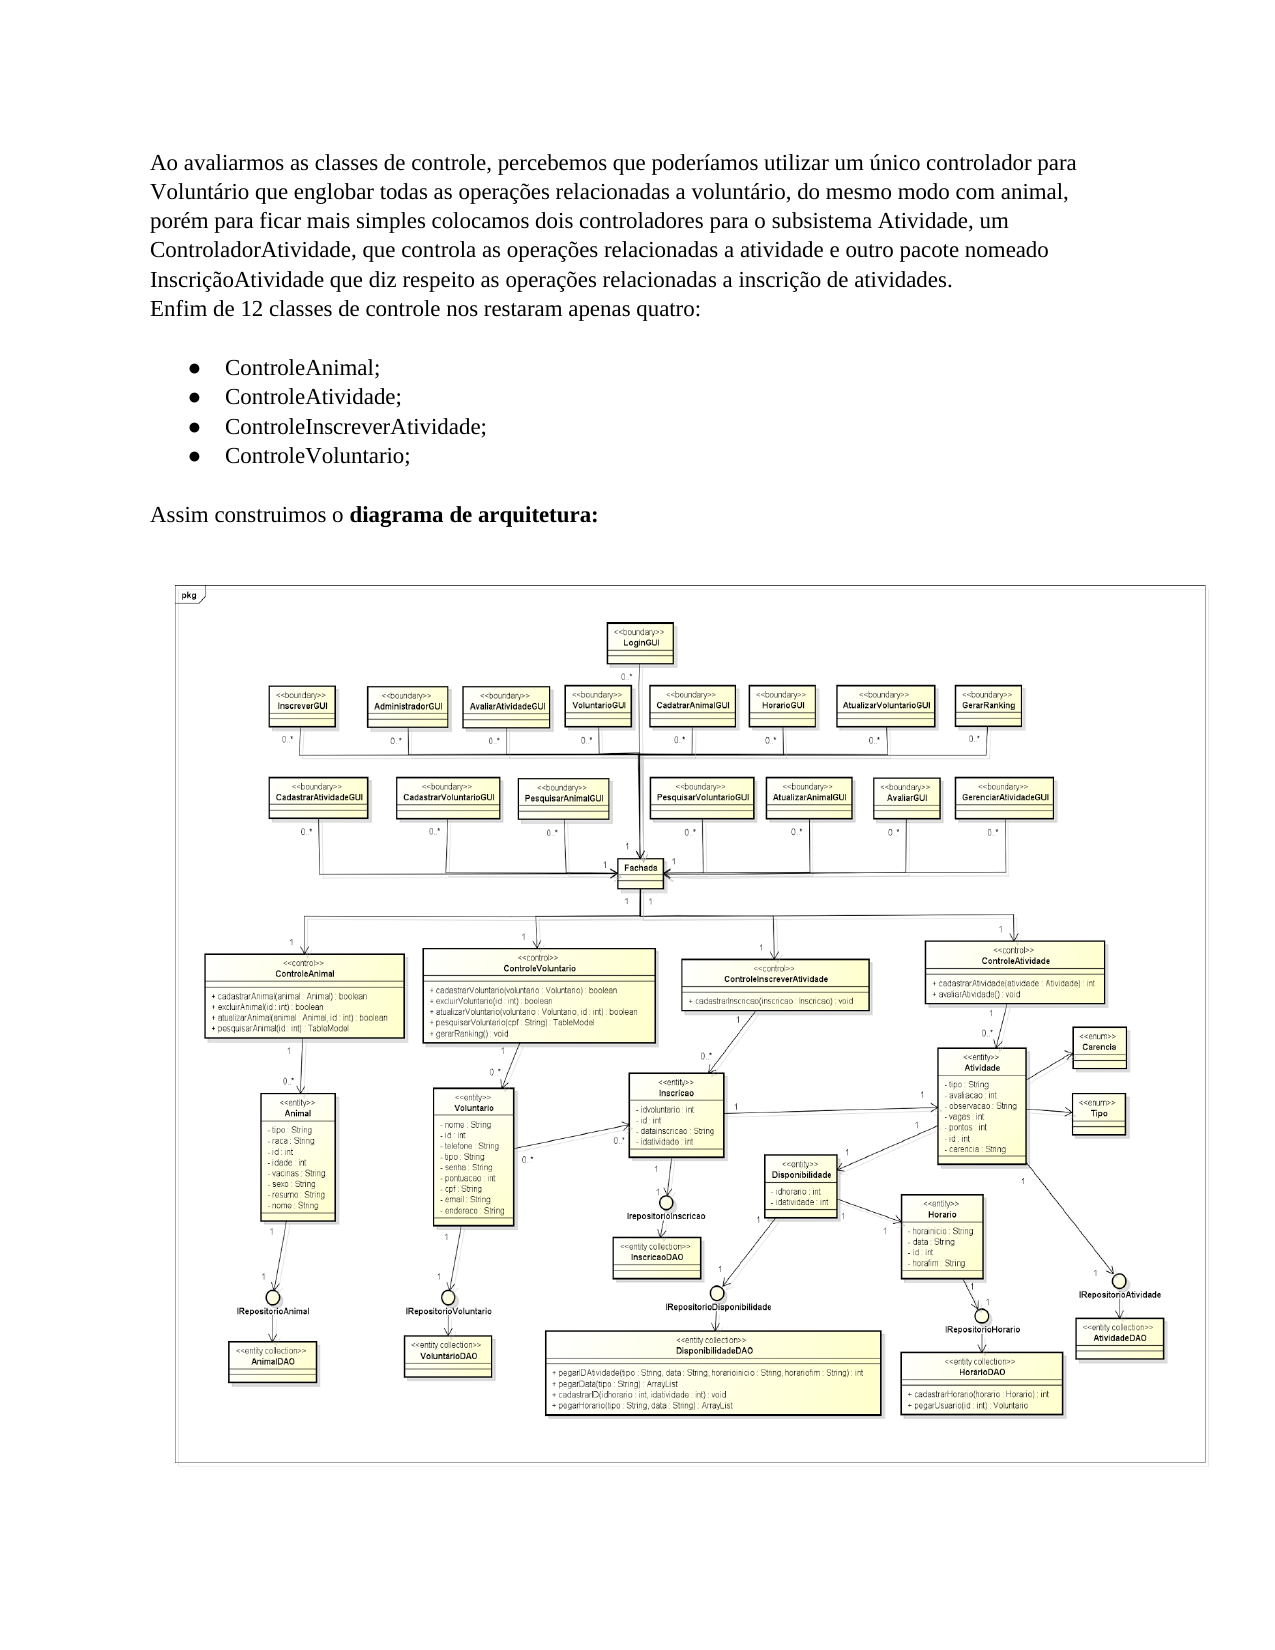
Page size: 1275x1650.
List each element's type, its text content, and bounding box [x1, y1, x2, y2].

list ControleAtividade; [187, 384, 1125, 409]
text Enfim de 12 classes de controle nos restaram apenas quatro: [150, 296, 1125, 321]
text Ao avaliarmos as classes de controle, percebemos que poderíamos utilizar um único controlador para Voluntário que englobar todas as operações relacionadas a voluntário, do mesmo modo com animal, porém para ficar mais simples colocamos dois controladores para o subsistema Atividade, um ControladorAtividade, que controla as operações relacionadas a atividade e outro pacote nomeado InscriçãoAtividade que diz respeito as operações relacionadas a inscrição de atividades. [150, 150, 1125, 292]
picture [168, 578, 1210, 1469]
list ControleInscreverAtividade; [187, 413, 1125, 439]
list ControleVoluntario; [187, 443, 1125, 469]
list ControleAnimal; [187, 354, 1125, 380]
text Assim construimos o diagrama de arquitetura: [150, 502, 1125, 527]
